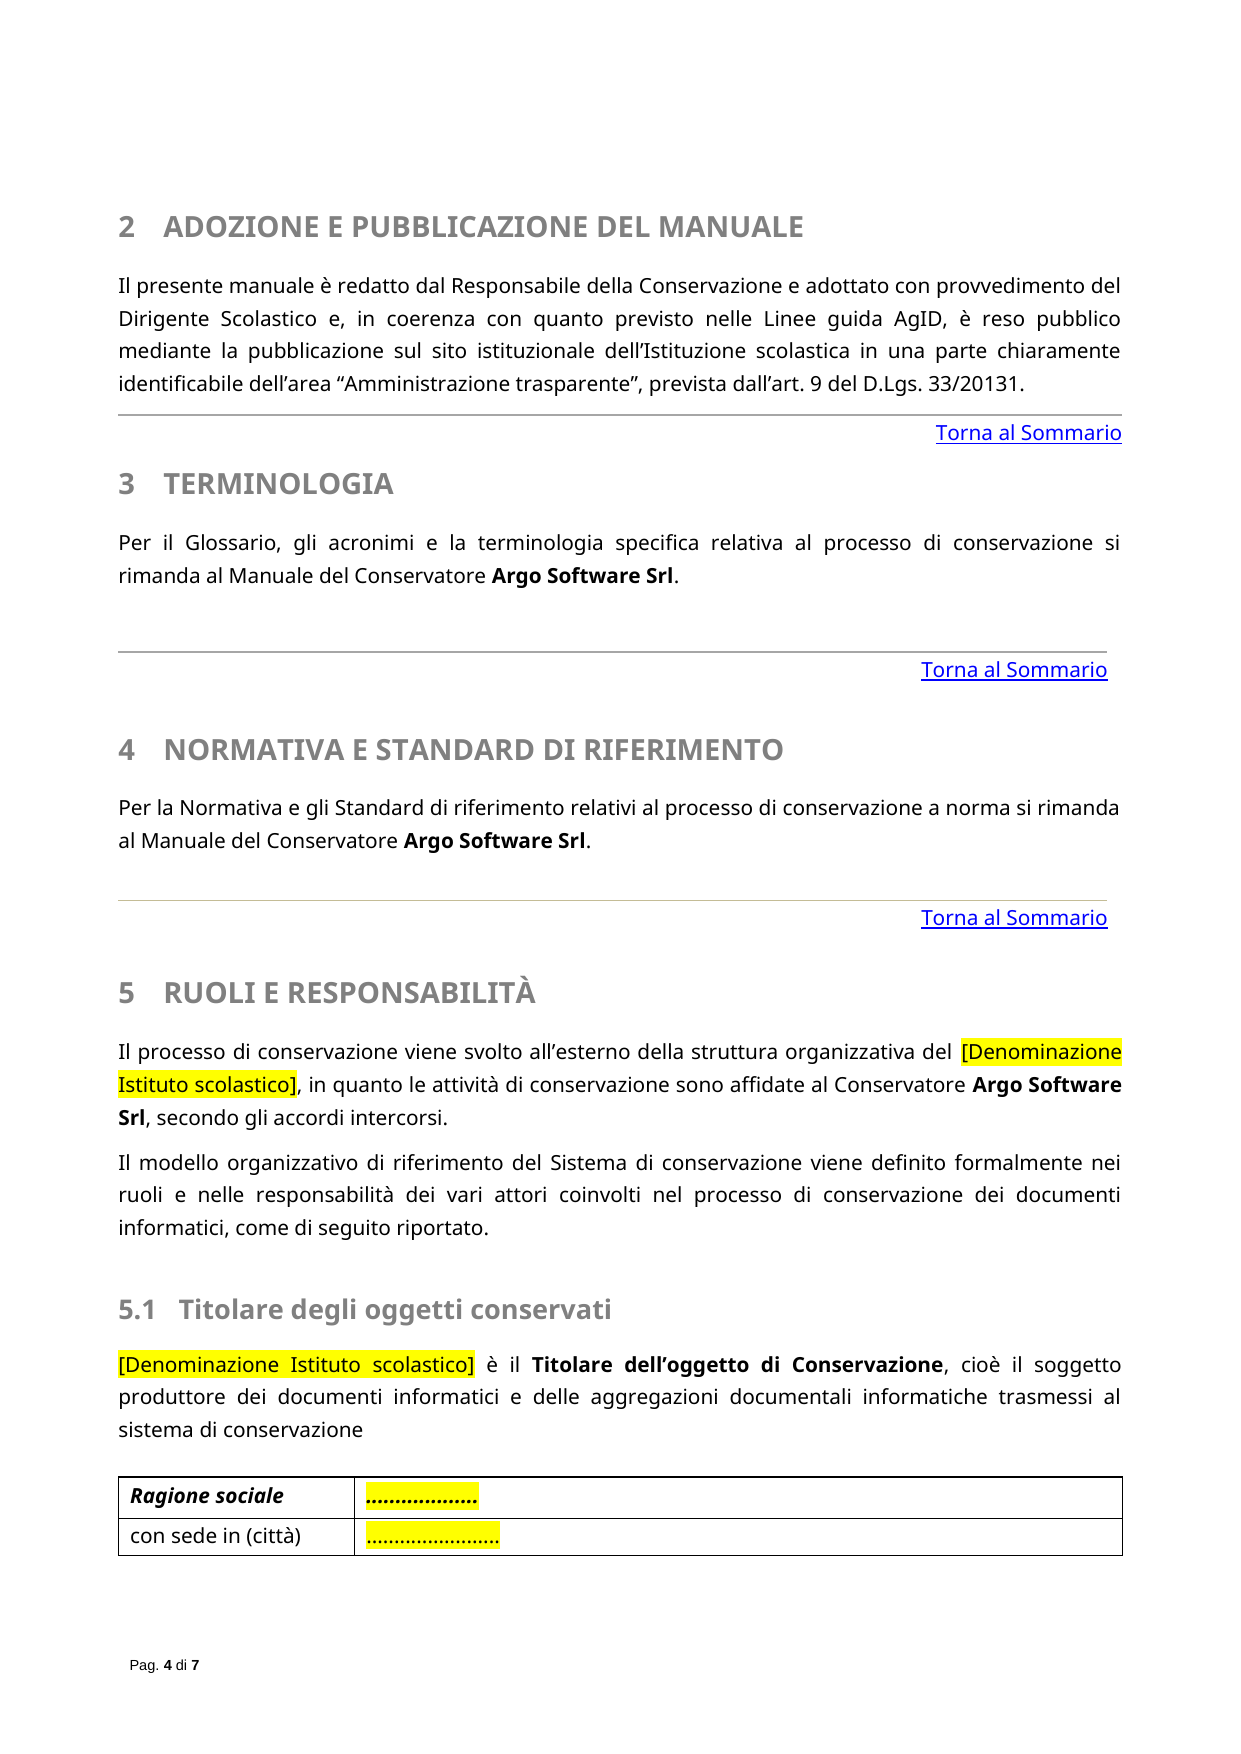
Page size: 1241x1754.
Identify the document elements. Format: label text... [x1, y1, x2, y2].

text Il processo di conservazione viene svolto all’esterno della struttura organizzativa del [Denominazione Istituto scolastico], in quanto le attività di conservazione sono affidate al Conservatore Argo Software Srl, secondo gli accordi intercorsi. [118, 1037, 1122, 1131]
table_cell ........................ [355, 1519, 1122, 1555]
subtitle TERMINOLOGIA [118, 464, 1122, 503]
subtitle ADOZIONE E PUBBLICAZIONE DEL MANUALE [118, 207, 1122, 246]
table_header ................... [355, 1478, 1122, 1518]
subtitle Titolare degli oggetti conservati [118, 1291, 1122, 1328]
table_cell con sede in (città) [119, 1519, 354, 1555]
subtitle RUOLI E RESPONSABILITÀ [118, 973, 1122, 1012]
table_header Ragione sociale [119, 1478, 354, 1518]
text Torna al Sommario [118, 653, 1107, 684]
text Per la Normativa e gli Standard di riferimento relativi al processo di conservazione a norma si rimanda al Manuale del Conservatore Argo Software Srl. [118, 793, 1122, 854]
text Il modello organizzativo di riferimento del Sistema di conservazione viene definito formalmente nei ruoli e nelle responsabilità dei vari attori coinvolti nel processo di conservazione dei documenti informatici, come di seguito riportato. [118, 1148, 1122, 1241]
text Torna al Sommario [118, 416, 1122, 447]
text Il presente manuale è redatto dal Responsabile della Conservazione e adottato con provvedimento del Dirigente Scolastico e, in coerenza con quanto previsto nelle Linee guida AgID, è reso pubblico mediante la pubblicazione sul sito istituzionale dell’Istituzione scolastica in una parte chiaramente identificabile dell’area “Amministrazione trasparente”, prevista dall’art. 9 del D.Lgs. 33/20131. [118, 271, 1122, 398]
text Torna al Sommario [118, 901, 1107, 932]
text [Denominazione Istituto scolastico] è il Titolare dell’oggetto di Conservazione, cioè il soggetto produttore dei documenti informatici e delle aggregazioni documentali informatiche trasmessi al sistema di conservazione [118, 1350, 1122, 1443]
subtitle NORMATIVA E STANDARD DI RIFERIMENTO [118, 729, 1122, 768]
text Per il Glossario, gli acronimi e la terminologia specifica relativa al processo di conservazione si rimanda al Manuale del Conservatore Argo Software Srl. [118, 528, 1122, 589]
